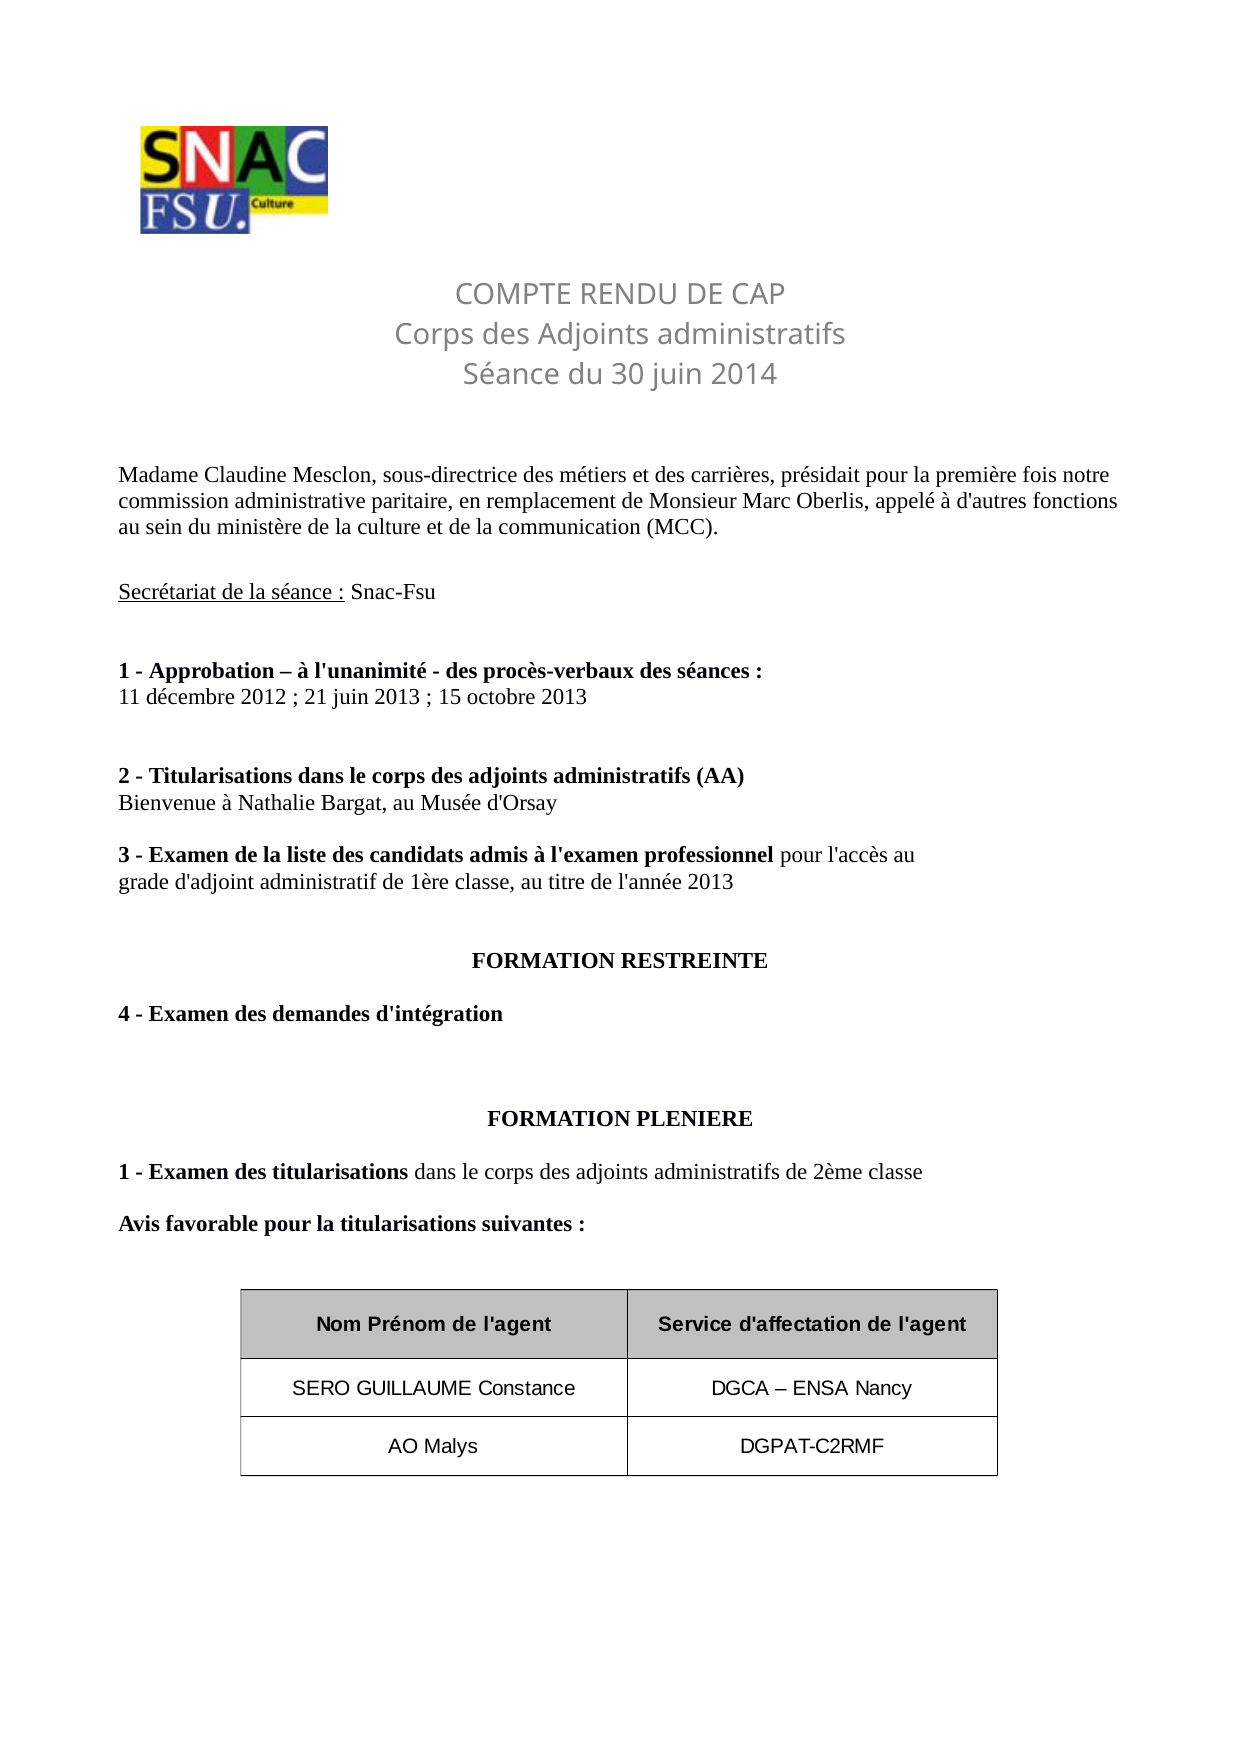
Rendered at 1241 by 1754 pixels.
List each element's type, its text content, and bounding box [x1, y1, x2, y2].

text Avis favorable pour la titularisations suivantes : [118, 1210, 1122, 1237]
text 4 - Examen des demandes d'intégration [118, 999, 1122, 1026]
text Madame Claudine Mesclon, sous-directrice des métiers et des carrières, présidait pour la première fois notre commission administrative paritaire, en remplacement de Monsieur Marc Oberlis, appelé à d'autres fonctions au sein du ministère de la culture et de la communication (MCC). [118, 461, 1122, 540]
text 1 - Approbation – à l'unanimité - des procès-verbaux des séances : [118, 657, 1122, 683]
text 2 - Titularisations dans le corps des adjoints administratifs (AA) [118, 762, 1122, 789]
text FORMATION RESTREINTE [118, 947, 1122, 973]
text 3 - Examen de la liste des candidats admis à l'examen professionnel pour l'accès au [118, 841, 1122, 868]
text Corps des Adjoints administratifs [118, 313, 1122, 353]
text 11 décembre 2012 ; 21 juin 2013 ; 15 octobre 2013 [118, 683, 1122, 710]
text grade d'adjoint administratif de 1ère classe, au titre de l'année 2013 [118, 868, 1122, 894]
text Bienvenue à Nathalie Bargat, au Musée d'Orsay [118, 789, 1122, 815]
text 1 - Examen des titularisations dans le corps des adjoints administratifs de 2ème classe [118, 1158, 1122, 1184]
text FORMATION PLENIERE [118, 1105, 1122, 1131]
text COMPTE RENDU DE CAP [118, 273, 1122, 313]
text Séance du 30 juin 2014 [118, 353, 1122, 393]
text Secrétariat de la séance : Snac-Fsu [118, 578, 1122, 604]
